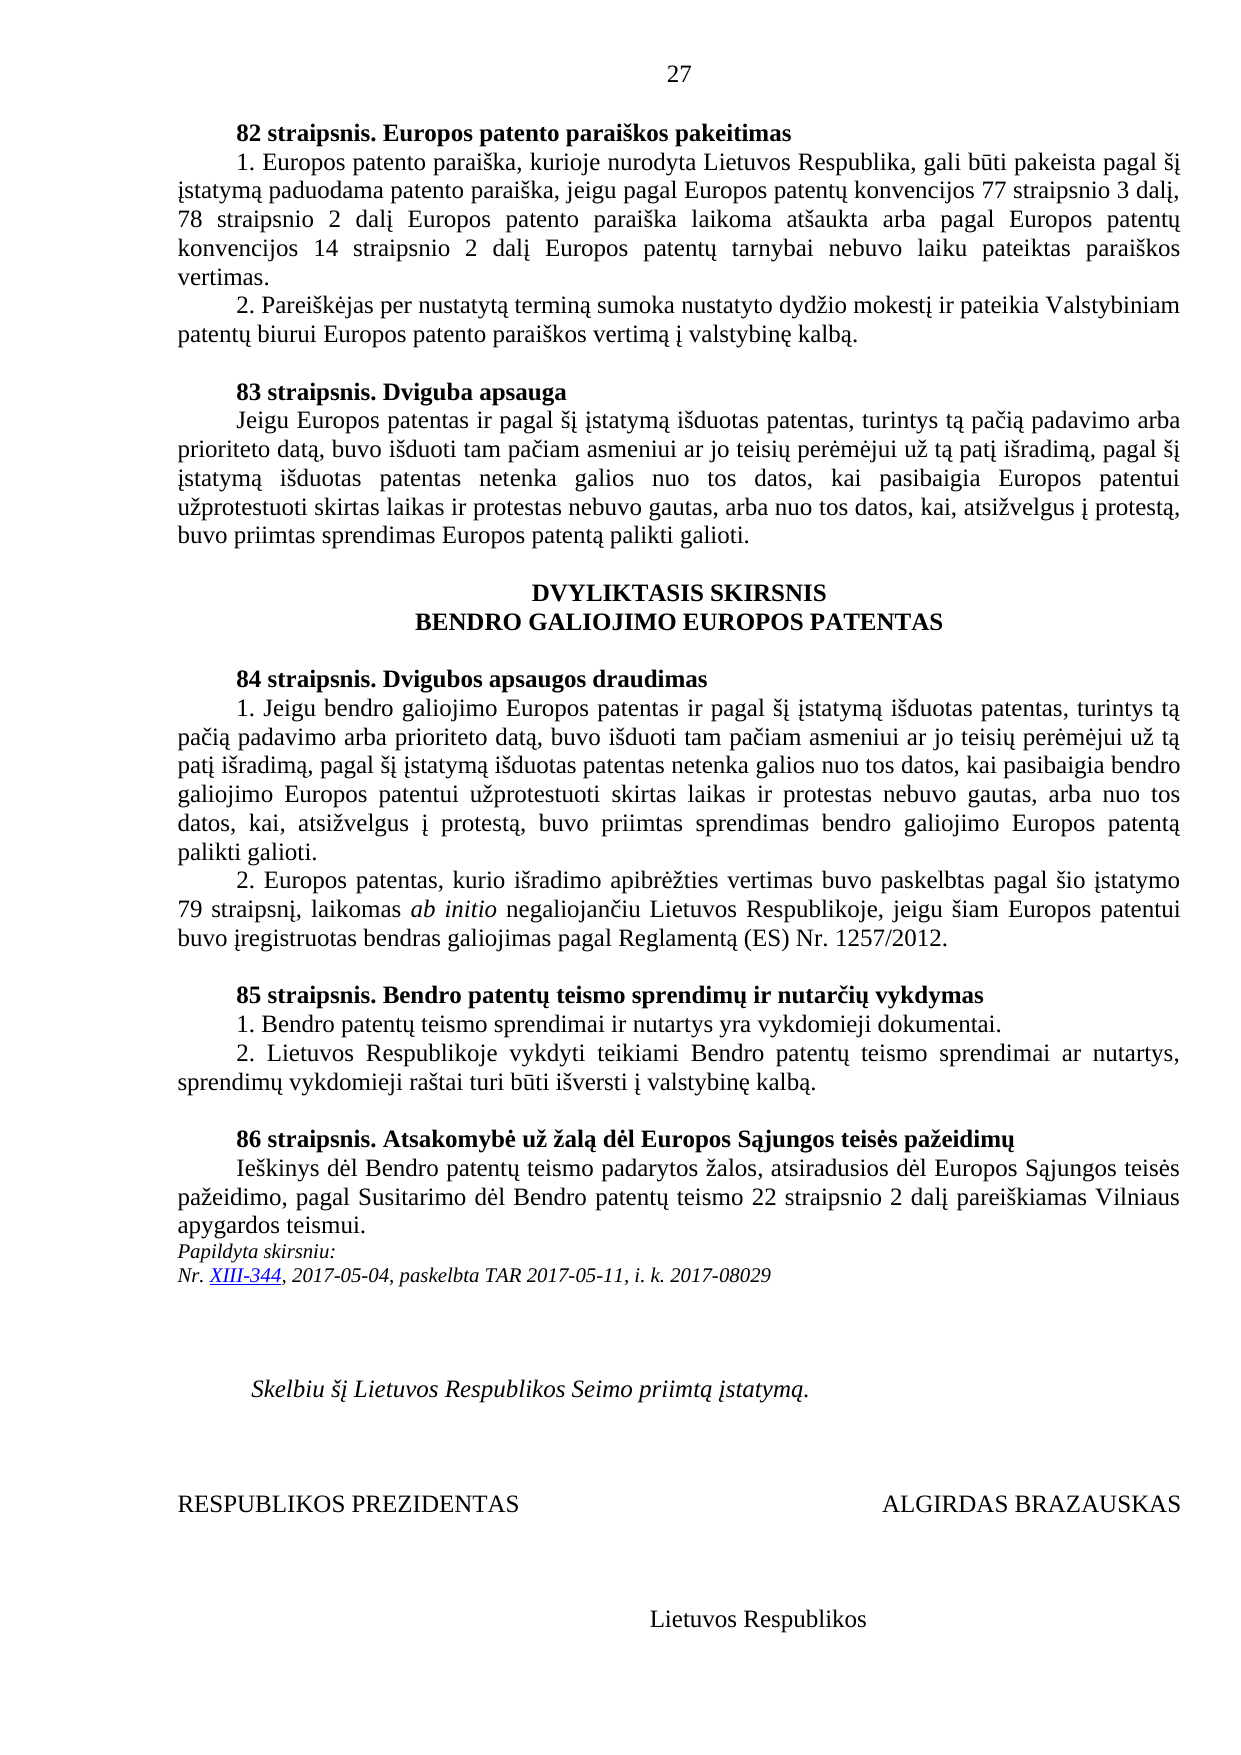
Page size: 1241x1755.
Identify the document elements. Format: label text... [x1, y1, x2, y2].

text BENDRO GALIOJIMO EUROPOS PATENTAS [177, 607, 1181, 636]
text 82 straipsnis. Europos patento paraiškos pakeitimas [177, 118, 1181, 147]
text Papildyta skirsniu: [177, 1239, 1181, 1263]
text 86 straipsnis. Atsakomybė už žalą dėl Europos Sąjungos teisės pažeidimų [177, 1124, 1181, 1153]
text Skelbiu šį Lietuvos Respublikos Seimo priimtą įstatymą. [177, 1374, 1181, 1402]
text DVYLIKTASIS SKIRSNIS [177, 578, 1181, 607]
text Jeigu Europos patentas ir pagal šį įstatymą išduotas patentas, turintys tą pačią padavimo arba prioriteto datą, buvo išduoti tam pačiam asmeniui ar jo teisių perėmėjui už tą patį išradimą, pagal šį įstatymą išduotas patentas netenka galios nuo tos datos, kai pasibaigia Europos patentui užprotestuoti skirtas laikas ir protestas nebuvo gautas, arba nuo tos datos, kai, atsižvelgus į protestą, buvo priimtas sprendimas Europos patentą palikti galioti. [177, 406, 1181, 549]
text Nr. XIII-344, 2017-05-04, paskelbta TAR 2017-05-11, i. k. 2017-08029 [177, 1263, 1181, 1287]
text Lietuvos Respublikos [649, 1604, 1181, 1632]
text 1. Europos patento paraiška, kurioje nurodyta Lietuvos Respublika, gali būti pakeista pagal šį įstatymą paduodama patento paraiška, jeigu pagal Europos patentų konvencijos 77 straipsnio 3 dalį, 78 straipsnio 2 dalį Europos patento paraiška laikoma atšaukta arba pagal Europos patentų konvencijos 14 straipsnio 2 dalį Europos patentų tarnybai nebuvo laiku pateiktas paraiškos vertimas. [177, 147, 1181, 291]
text 2. Europos patentas, kurio išradimo apibrėžties vertimas buvo paskelbtas pagal šio įstatymo 79 straipsnį, laikomas ab initio negaliojančiu Lietuvos Respublikoje, jeigu šiam Europos patentui buvo įregistruotas bendras galiojimas pagal Reglamentą (ES) Nr. 1257/2012. [177, 866, 1181, 952]
text 1. Bendro patentų teismo sprendimai ir nutartys yra vykdomieji dokumentai. [177, 1009, 1181, 1038]
text 83 straipsnis. Dviguba apsauga [177, 377, 1181, 406]
text 2. Lietuvos Respublikoje vykdyti teikiami Bendro patentų teismo sprendimai ar nutartys, sprendimų vykdomieji raštai turi būti išversti į valstybinę kalbą. [177, 1038, 1181, 1096]
text RESPUBLIKOS PREZIDENTAS ALGIRDAS BRAZAUSKAS [177, 1489, 1181, 1517]
text 2. Pareiškėjas per nustatytą terminą sumoka nustatyto dydžio mokestį ir pateikia Valstybiniam patentų biurui Europos patento paraiškos vertimą į valstybinę kalbą. [177, 291, 1181, 348]
text 1. Jeigu bendro galiojimo Europos patentas ir pagal šį įstatymą išduotas patentas, turintys tą pačią padavimo arba prioriteto datą, buvo išduoti tam pačiam asmeniui ar jo teisių perėmėjui už tą patį išradimą, pagal šį įstatymą išduotas patentas netenka galios nuo tos datos, kai pasibaigia bendro galiojimo Europos patentui užprotestuoti skirtas laikas ir protestas nebuvo gautas, arba nuo tos datos, kai, atsižvelgus į protestą, buvo priimtas sprendimas bendro galiojimo Europos patentą palikti galioti. [177, 693, 1181, 866]
text Ieškinys dėl Bendro patentų teismo padarytos žalos, atsiradusios dėl Europos Sąjungos teisės pažeidimo, pagal Susitarimo dėl Bendro patentų teismo 22 straipsnio 2 dalį pareiškiamas Vilniaus apygardos teismui. [177, 1153, 1181, 1239]
text 85 straipsnis. Bendro patentų teismo sprendimų ir nutarčių vykdymas [177, 981, 1181, 1009]
text 84 straipsnis. Dvigubos apsaugos draudimas [177, 664, 1181, 693]
